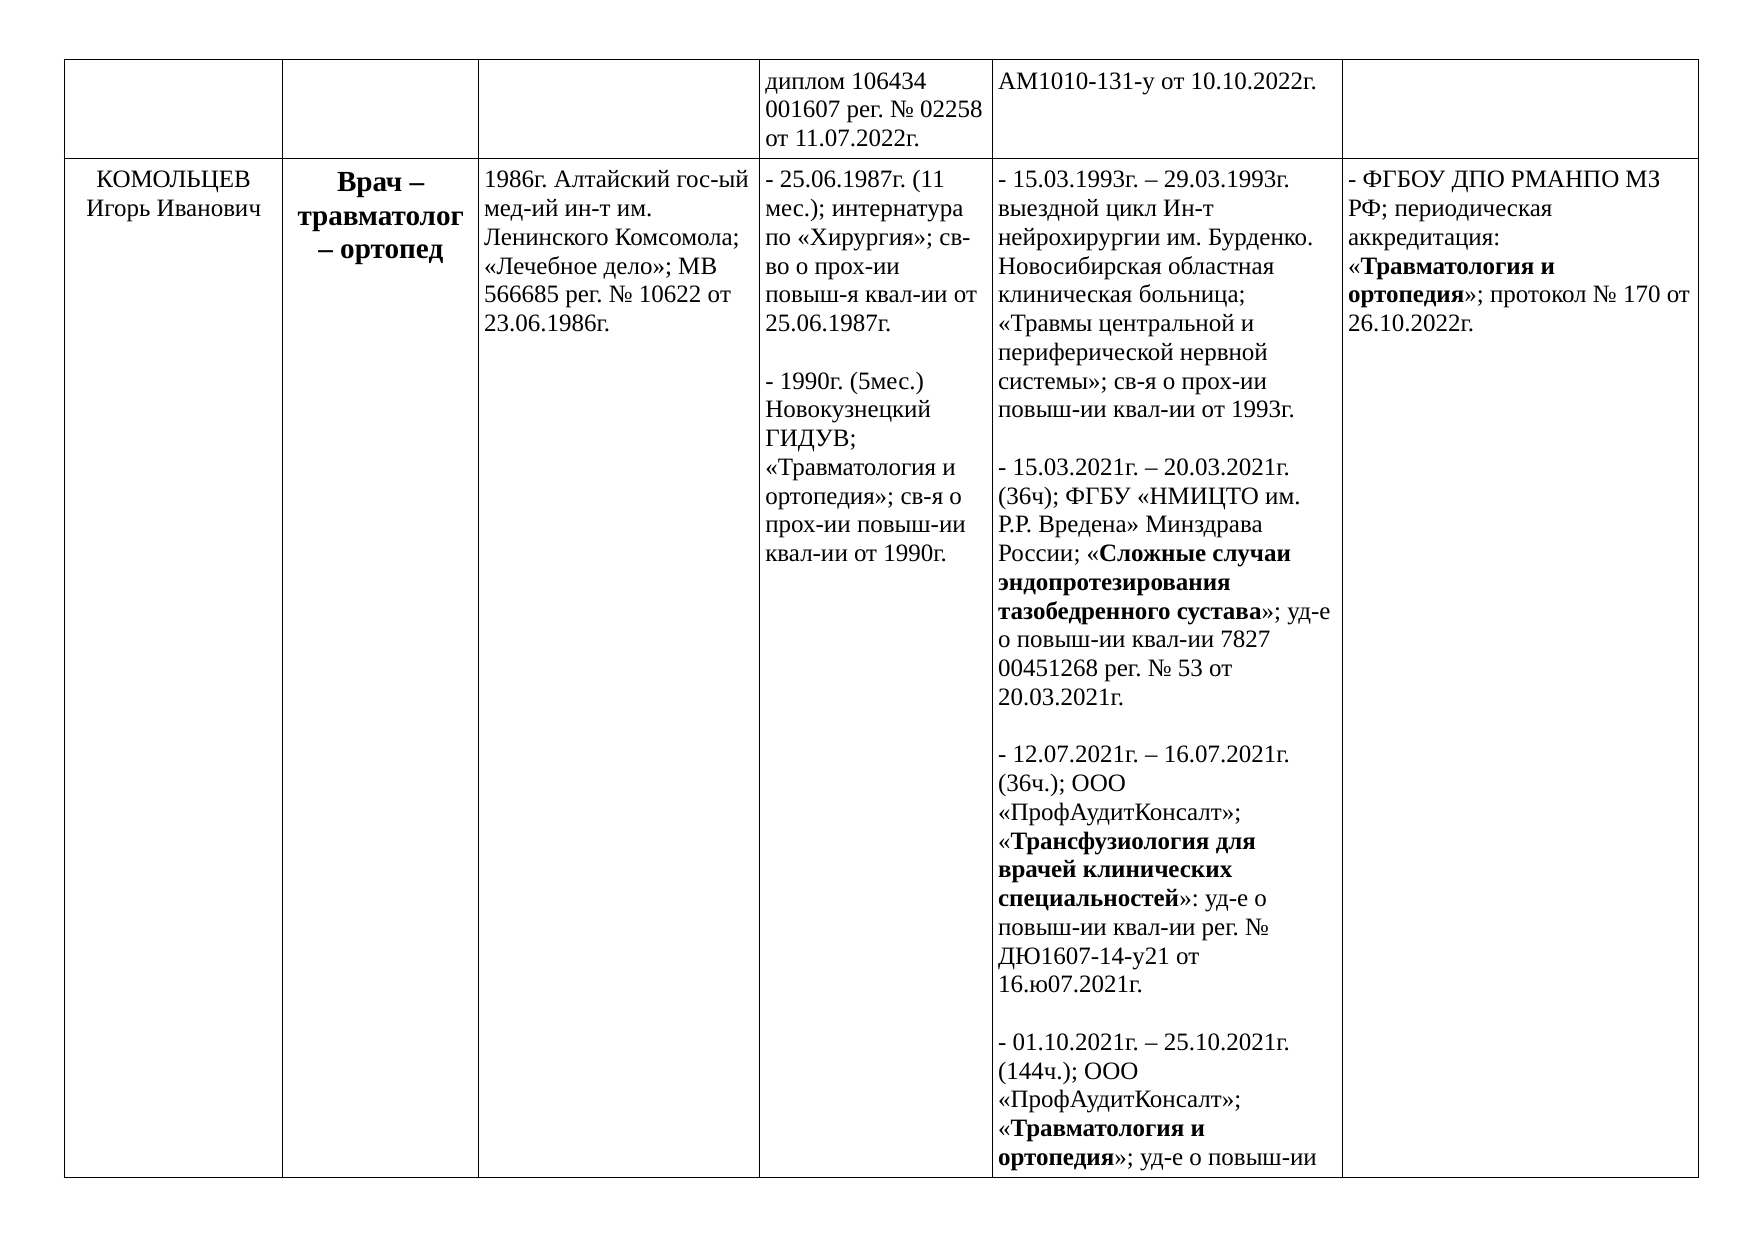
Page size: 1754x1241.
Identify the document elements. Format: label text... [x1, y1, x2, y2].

table_cell - ФГБОУ ДПО РМАНПО МЗ РФ; периодическая аккредитация: «Травматология и ортопедия»; протокол № 170 от 26.10.2022г. [1343, 159, 1698, 1177]
table_cell [1343, 60, 1698, 158]
table_cell АМ1010-131-у от 10.10.2022г. [993, 60, 1342, 158]
table_cell 1986г. Алтайский гос-ый мед-ий ин-т им. Ленинского Комсомола; «Лечебное дело»; МВ 566685 рег. № 10622 от 23.06.1986г. [479, 159, 759, 1177]
table_cell диплом 106434 001607 рег. № 02258 от 11.07.2022г. [760, 60, 992, 158]
table_cell КОМОЛЬЦЕВ Игорь Иванович [65, 159, 282, 1177]
table_cell - 25.06.1987г. (11 мес.); интернатура по «Хирургия»; св-во о прох-ии повыш-я квал-ии от 25.06.1987г. - 1990г. (5мес.) Новокузнецкий ГИДУВ; «Травматология и ортопедия»; св-я о прох-ии повыш-ии квал-ии от 1990г. [760, 159, 992, 1177]
table_cell Врач – травматолог – ортопед [283, 159, 478, 1177]
table_cell - 15.03.1993г. – 29.03.1993г. выездной цикл Ин-т нейрохирургии им. Бурденко. Новосибирская областная клиническая больница; «Травмы центральной и периферической нервной системы»; св-я о прох-ии повыш-ии квал-ии от 1993г. - 15.03.2021г. – 20.03.2021г. (36ч); ФГБУ «НМИЦТО им. Р.Р. Вредена» Минздрава России; «Сложные случаи эндопротезирования тазобедренного сустава»; уд-е о повыш-ии квал-ии 7827 00451268 рег. № 53 от 20.03.2021г. - 12.07.2021г. – 16.07.2021г. (36ч.); ООО «ПрофАудитКонсалт»; «Трансфузиология для врачей клинических специальностей»: уд-е о повыш-ии квал-ии рег. № ДЮ1607-14-у21 от 16.ю07.2021г. - 01.10.2021г. – 25.10.2021г. (144ч.); ООО «ПрофАудитКонсалт»; «Травматология и ортопедия»; уд-е о повыш-ии [993, 159, 1342, 1177]
table_cell [479, 60, 759, 158]
table_cell [65, 60, 282, 158]
table_cell [283, 60, 478, 158]
